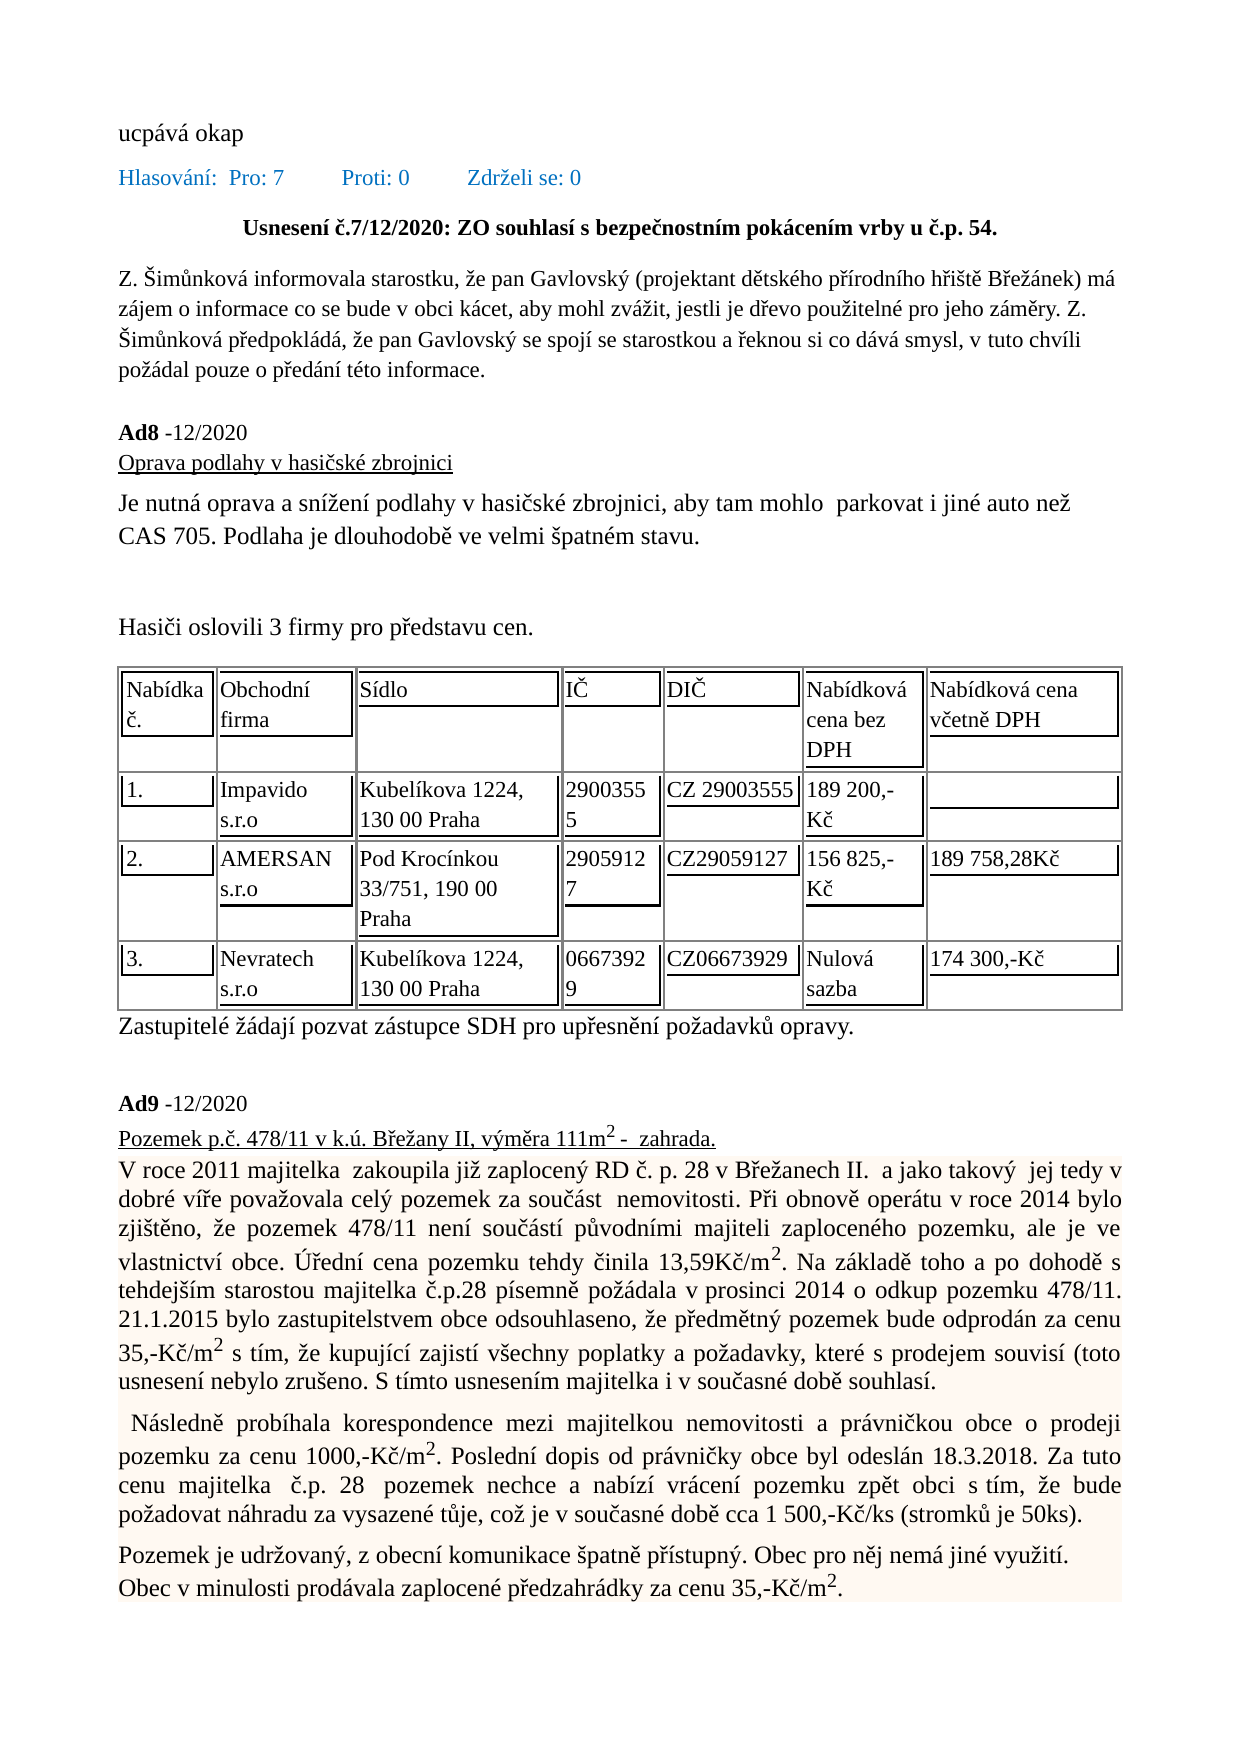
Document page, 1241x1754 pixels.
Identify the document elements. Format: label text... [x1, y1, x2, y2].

table_cell [928, 773, 1121, 840]
table_header Nabídková cena bez DPH [804, 668, 926, 771]
text Pozemek je udržovaný, z obecní komunikace špatně přístupný. Obec pro něj nemá jiné využití. Obec v minulosti prodávala zaplocené předzahrádky za cenu 35,-Kč/m2. [118, 1540, 1122, 1602]
table_header Nabídka č. [119, 668, 216, 771]
text Pozemek p.č. 478/11 v k.ú. Břežany II, výměra 111m2 - zahrada. [118, 1120, 1122, 1151]
text Z. Šimůnková informovala starostku, že pan Gavlovský (projektant dětského přírodního hřiště Břežánek) má zájem o informace co se bude v obci kácet, aby mohl zvážit, jestli je dřevo použitelné pro jeho záměry. Z. Šimůnková předpokládá, že pan Gavlovský se spojí se starostkou a řeknou si co dává smysl, v tuto chvíli požádal pouze o předání této informace. [118, 265, 1122, 382]
table_cell CZ 29003555 [665, 773, 802, 840]
table_header DIČ [665, 668, 802, 771]
table_header Obchodní firma [218, 668, 355, 771]
table_cell 2. [119, 842, 216, 940]
table_cell CZ06673929 [665, 942, 802, 1009]
text Hlasování: Pro: 7 Proti: 0 Zdrželi se: 0 [118, 164, 1122, 190]
table_cell 156 825,-Kč [804, 842, 926, 940]
table_cell Kubelíkova 1224, 130 00 Praha [358, 773, 561, 840]
table_cell 29059127 [564, 842, 663, 940]
table_cell 3. [119, 942, 216, 1009]
text Zastupitelé žádají pozvat zástupce SDH pro upřesnění požadavků opravy. [118, 1011, 1122, 1040]
text V roce 2011 majitelka zakoupila již zaplocený RD č. p. 28 v Břežanech II. a jako takový jej tedy v dobré víře považovala celý pozemek za součást nemovitosti. Při obnově operátu v roce 2014 bylo zjištěno, že pozemek 478/11 není součástí původními majiteli zaploceného pozemku, ale je ve vlastnictví obce. Úřední cena pozemku tehdy činila 13,59Kč/m2. Na základě toho a po dohodě s tehdejším starostou majitelka č.p.28 písemně požádala v prosinci 2014 o odkup pozemku 478/11. 21.1.2015 bylo zastupitelstvem obce odsouhlaseno, že předmětný pozemek bude odprodán za cenu 35,-Kč/m2 s tím, že kupující zajistí všechny poplatky a požadavky, které s prodejem souvisí (toto usnesení nebylo zrušeno. S tímto usnesením majitelka i v současné době souhlasí. [118, 1156, 1122, 1395]
table_cell Pod Krocínkou 33/751, 190 00 Praha [358, 842, 561, 940]
table_cell Nevratech s.r.o [218, 942, 355, 1009]
table_cell AMERSAN s.r.o [218, 842, 355, 940]
text ucpává okap [118, 118, 1122, 147]
table_cell 189 200,-Kč [804, 773, 926, 840]
table_cell 174 300,-Kč [928, 942, 1121, 1009]
text Usnesení č.7/12/2020: ZO souhlasí s bezpečnostním pokácením vrby u č.p. 54. [118, 214, 1122, 241]
text Je nutná oprava a snížení podlahy v hasičské zbrojnici, aby tam mohlo parkovat i jiné auto než CAS 705. Podlaha je dlouhodobě ve velmi špatném stavu. [118, 488, 1122, 550]
text Následně probíhala korespondence mezi majitelkou nemovitosti a právničkou obce o prodeji pozemku za cenu 1000,-Kč/m2. Poslední dopis od právničky obce byl odeslán 18.3.2018. Za tuto cenu majitelka č.p. 28 pozemek nechce a nabízí vrácení pozemku zpět obci s tím, že bude požadovat náhradu za vysazené tůje, což je v současné době cca 1 500,-Kč/ks (stromků je 50ks). [118, 1408, 1122, 1527]
table_cell Impavido s.r.o [218, 773, 355, 840]
table_cell 189 758,28Kč [928, 842, 1121, 940]
text Oprava podlahy v hasičské zbrojnici [118, 449, 1122, 476]
table_cell 29003555 [564, 773, 663, 840]
table_cell Nulová sazba [804, 942, 926, 1009]
text Ad9 -12/2020 [118, 1090, 1122, 1116]
text Ad8 -12/2020 [118, 419, 1122, 446]
text Hasiči oslovili 3 firmy pro představu cen. [118, 612, 1122, 641]
table_cell CZ29059127 [665, 842, 802, 940]
table_cell 1. [119, 773, 216, 840]
table_header Sídlo [358, 668, 561, 771]
table_header IČ [564, 668, 663, 771]
table_header Nabídková cena včetně DPH [928, 668, 1121, 771]
table_cell 06673929 [564, 942, 663, 1009]
table_cell Kubelíkova 1224, 130 00 Praha [358, 942, 561, 1009]
